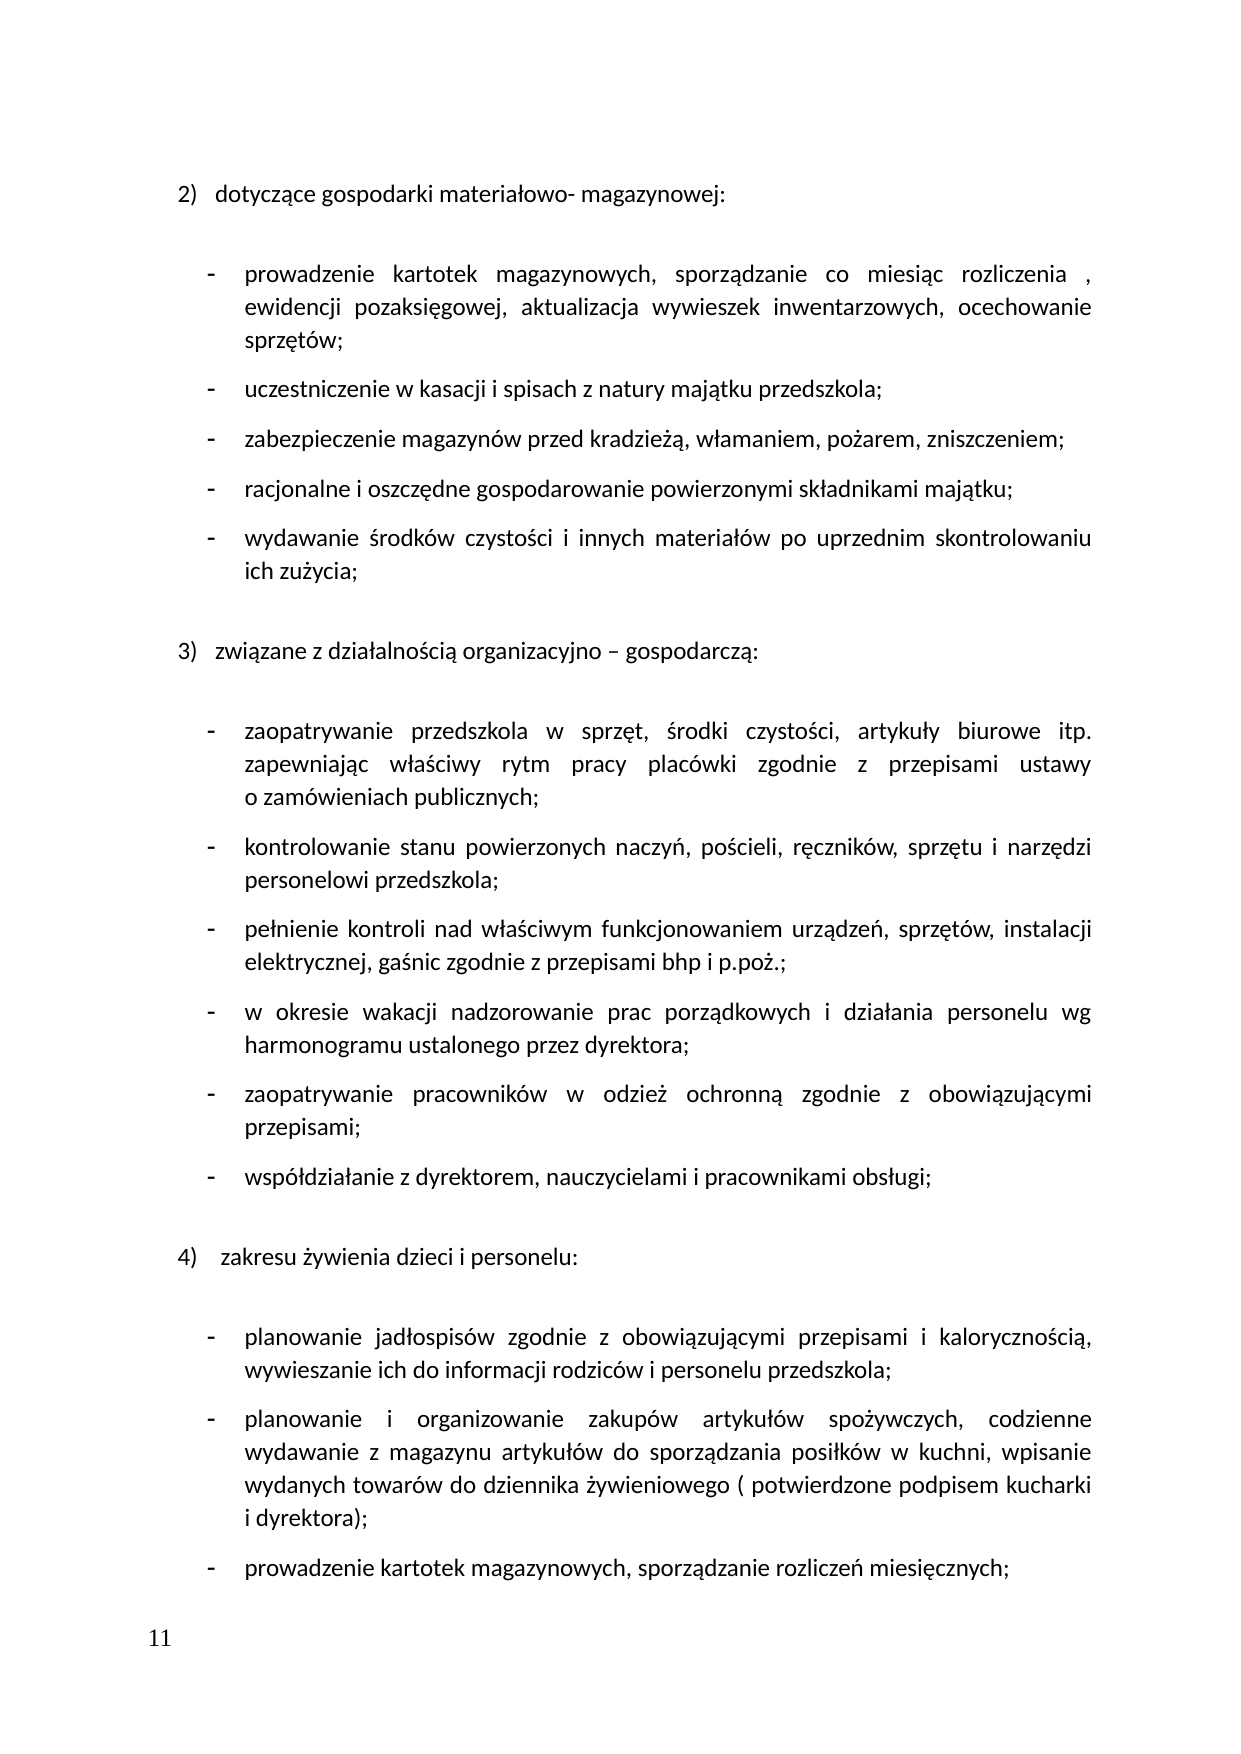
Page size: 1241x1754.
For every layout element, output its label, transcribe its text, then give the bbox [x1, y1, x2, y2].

list w okresie wakacji nadzorowanie prac porządkowych i działania personelu wg harmonogramu ustalonego przez dyrektora; [207, 996, 1093, 1059]
list prowadzenie kartotek magazynowych, sporządzanie co miesiąc rozliczenia , ewidencji pozaksięgowej, aktualizacja wywieszek inwentarzowych, ocechowanie sprzętów; [207, 258, 1093, 354]
list racjonalne i oszczędne gospodarowanie powierzonymi składnikami majątku; [207, 473, 1093, 503]
list zaopatrywanie przedszkola w sprzęt, środki czystości, artykuły biurowe itp. zapewniając właściwy rytm pracy placówki zgodnie z przepisami ustawy o zamówieniach publicznych; [207, 716, 1093, 812]
list zabezpieczenie magazynów przed kradzieżą, włamaniem, pożarem, zniszczeniem; [207, 423, 1093, 454]
list zaopatrywanie pracowników w odzież ochronną zgodnie z obowiązującymi przepisami; [207, 1078, 1093, 1142]
list dotyczące gospodarki materiałowo- magazynowej: [177, 178, 1093, 209]
list zakresu żywienia dzieci i personelu: [177, 1241, 1093, 1272]
list wydawanie środków czystości i innych materiałów po uprzednim skontrolowaniu ich zużycia; [207, 522, 1093, 586]
list pełnienie kontroli nad właściwym funkcjonowaniem urządzeń, sprzętów, instalacji elektrycznej, gaśnic zgodnie z przepisami bhp i p.poż.; [207, 913, 1093, 977]
list planowanie i organizowanie zakupów artykułów spożywczych, codzienne wydawanie z magazynu artykułów do sporządzania posiłków w kuchni, wpisanie wydanych towarów do dziennika żywieniowego ( potwierdzone podpisem kucharki i dyrektora); [207, 1404, 1093, 1533]
list planowanie jadłospisów zgodnie z obowiązującymi przepisami i kalorycznością, wywieszanie ich do informacji rodziców i personelu przedszkola; [207, 1321, 1093, 1384]
list prowadzenie kartotek magazynowych, sporządzanie rozliczeń miesięcznych; [207, 1552, 1093, 1582]
list kontrolowanie stanu powierzonych naczyń, pościeli, ręczników, sprzętu i narzędzi personelowi przedszkola; [207, 831, 1093, 894]
list związane z działalnością organizacyjno – gospodarczą: [177, 635, 1093, 666]
list współdziałanie z dyrektorem, nauczycielami i pracownikami obsługi; [207, 1161, 1093, 1191]
list uczestniczenie w kasacji i spisach z natury majątku przedszkola; [207, 374, 1093, 404]
